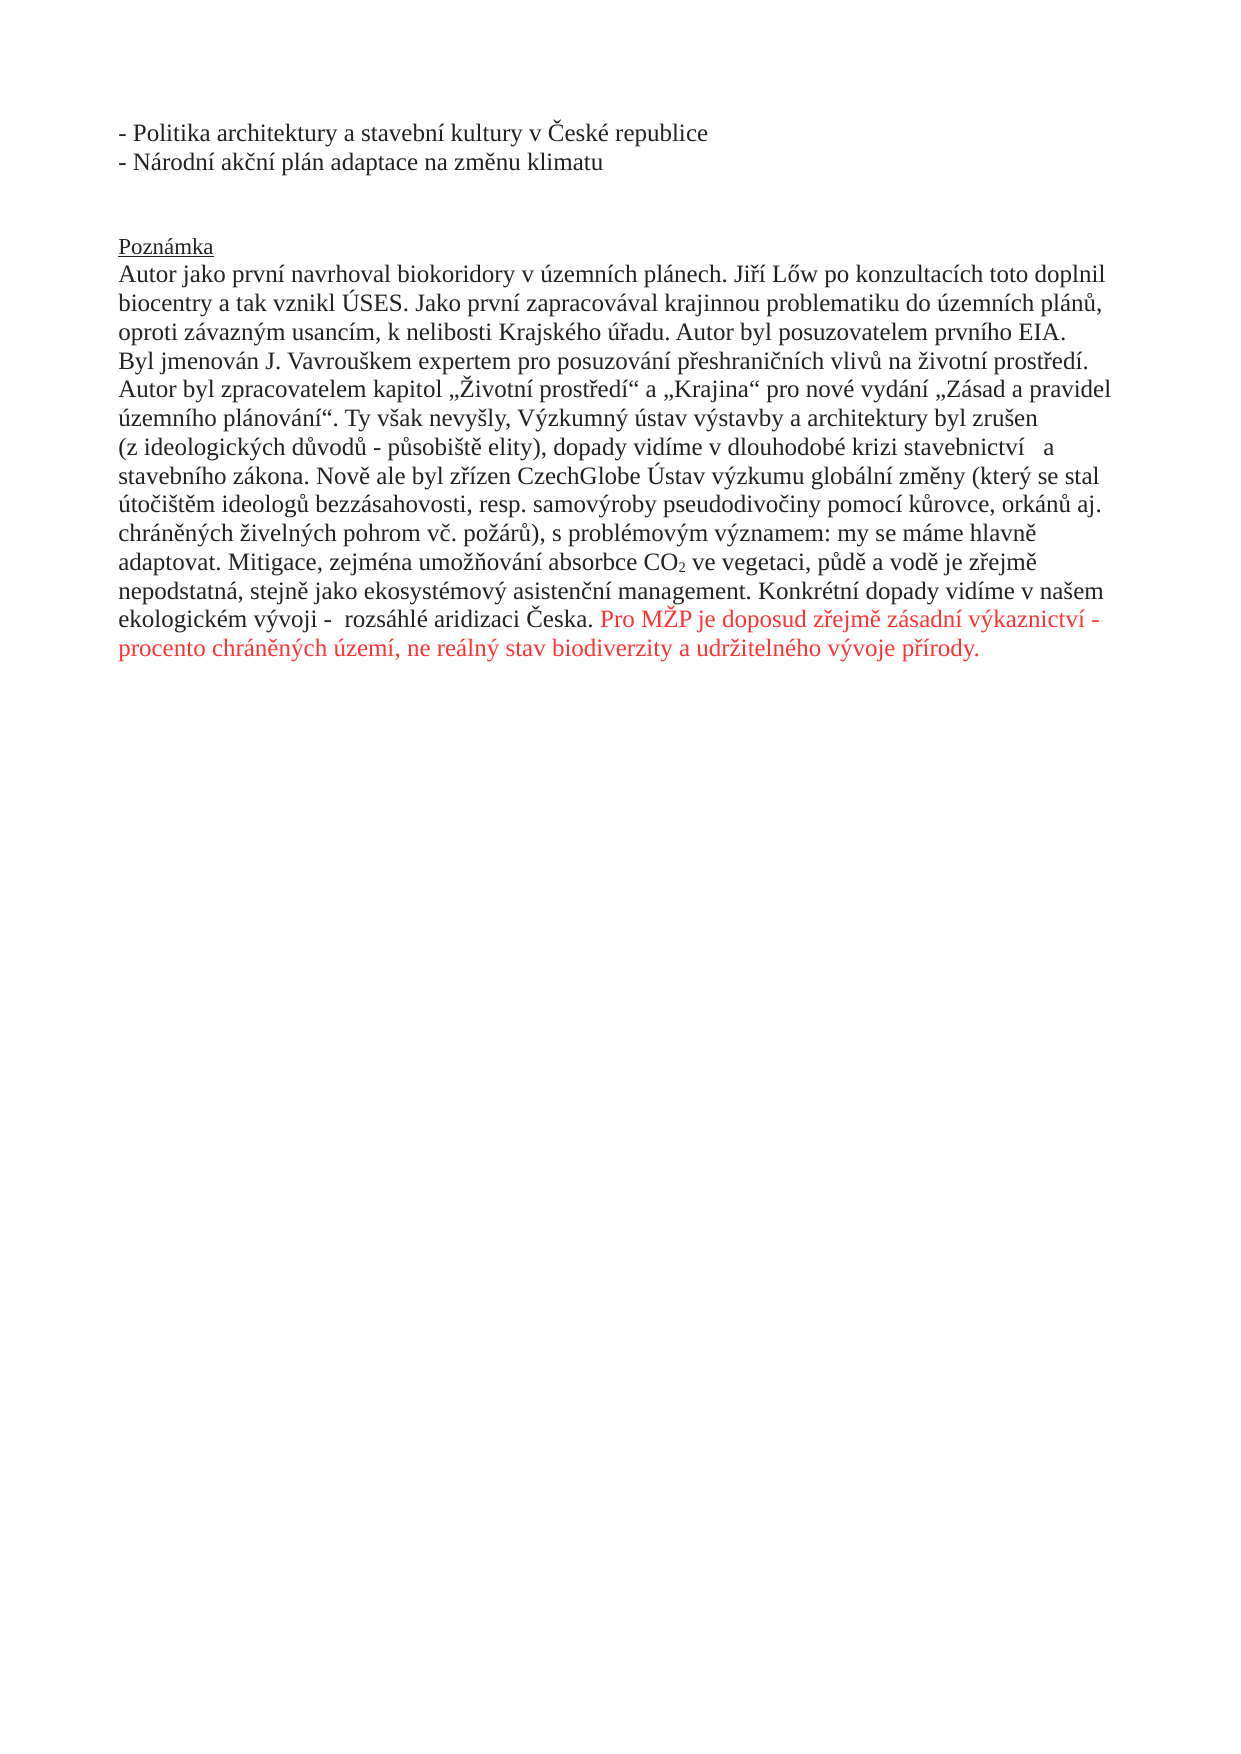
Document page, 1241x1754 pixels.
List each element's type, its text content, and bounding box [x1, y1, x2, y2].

text Poznámka [118, 233, 1122, 259]
text Autor jako první navrhoval biokoridory v územních plánech. Jiří Lőw po konzultacích toto doplnil biocentry a tak vznikl ÚSES. Jako první zapracovával krajinnou problematiku do územních plánů, oproti závazným usancím, k nelibosti Krajského úřadu. Autor byl posuzovatelem prvního EIA. Byl jmenován J. Vavrouškem expertem pro posuzování přeshraničních vlivů na životní prostředí. Autor byl zpracovatelem kapitol „Životní prostředí“ a „Krajina“ pro nové vydání „Zásad a pravidel územního plánování“. Ty však nevyšly, Výzkumný ústav výstavby a architektury byl zrušen (z ideologických důvodů - působiště elity), dopady vidíme v dlouhodobé krizi stavebnictví a stavebního zákona. Nově ale byl zřízen CzechGlobe Ústav výzkumu globální změny (který se stal útočištěm ideologů bezzásahovosti, resp. samovýroby pseudodivočiny pomocí kůrovce, orkánů aj. chráněných živelných pohrom vč. požárů), s problémovým významem: my se máme hlavně adaptovat. Mitigace, zejména umožňování absorbce CO2 ve vegetaci, půdě a vodě je zřejmě nepodstatná, stejně jako ekosystémový asistenční management. Konkrétní dopady vidíme v našem ekologickém vývoji - rozsáhlé aridizaci Česka. Pro MŽP je doposud zřejmě zásadní výkaznictví - procento chráněných území, ne reálný stav biodiverzity a udržitelného vývoje přírody. [118, 259, 1122, 662]
text - Politika architektury a stavební kultury v České republice - Národní akční plán adaptace na změnu klimatu [118, 118, 1122, 176]
